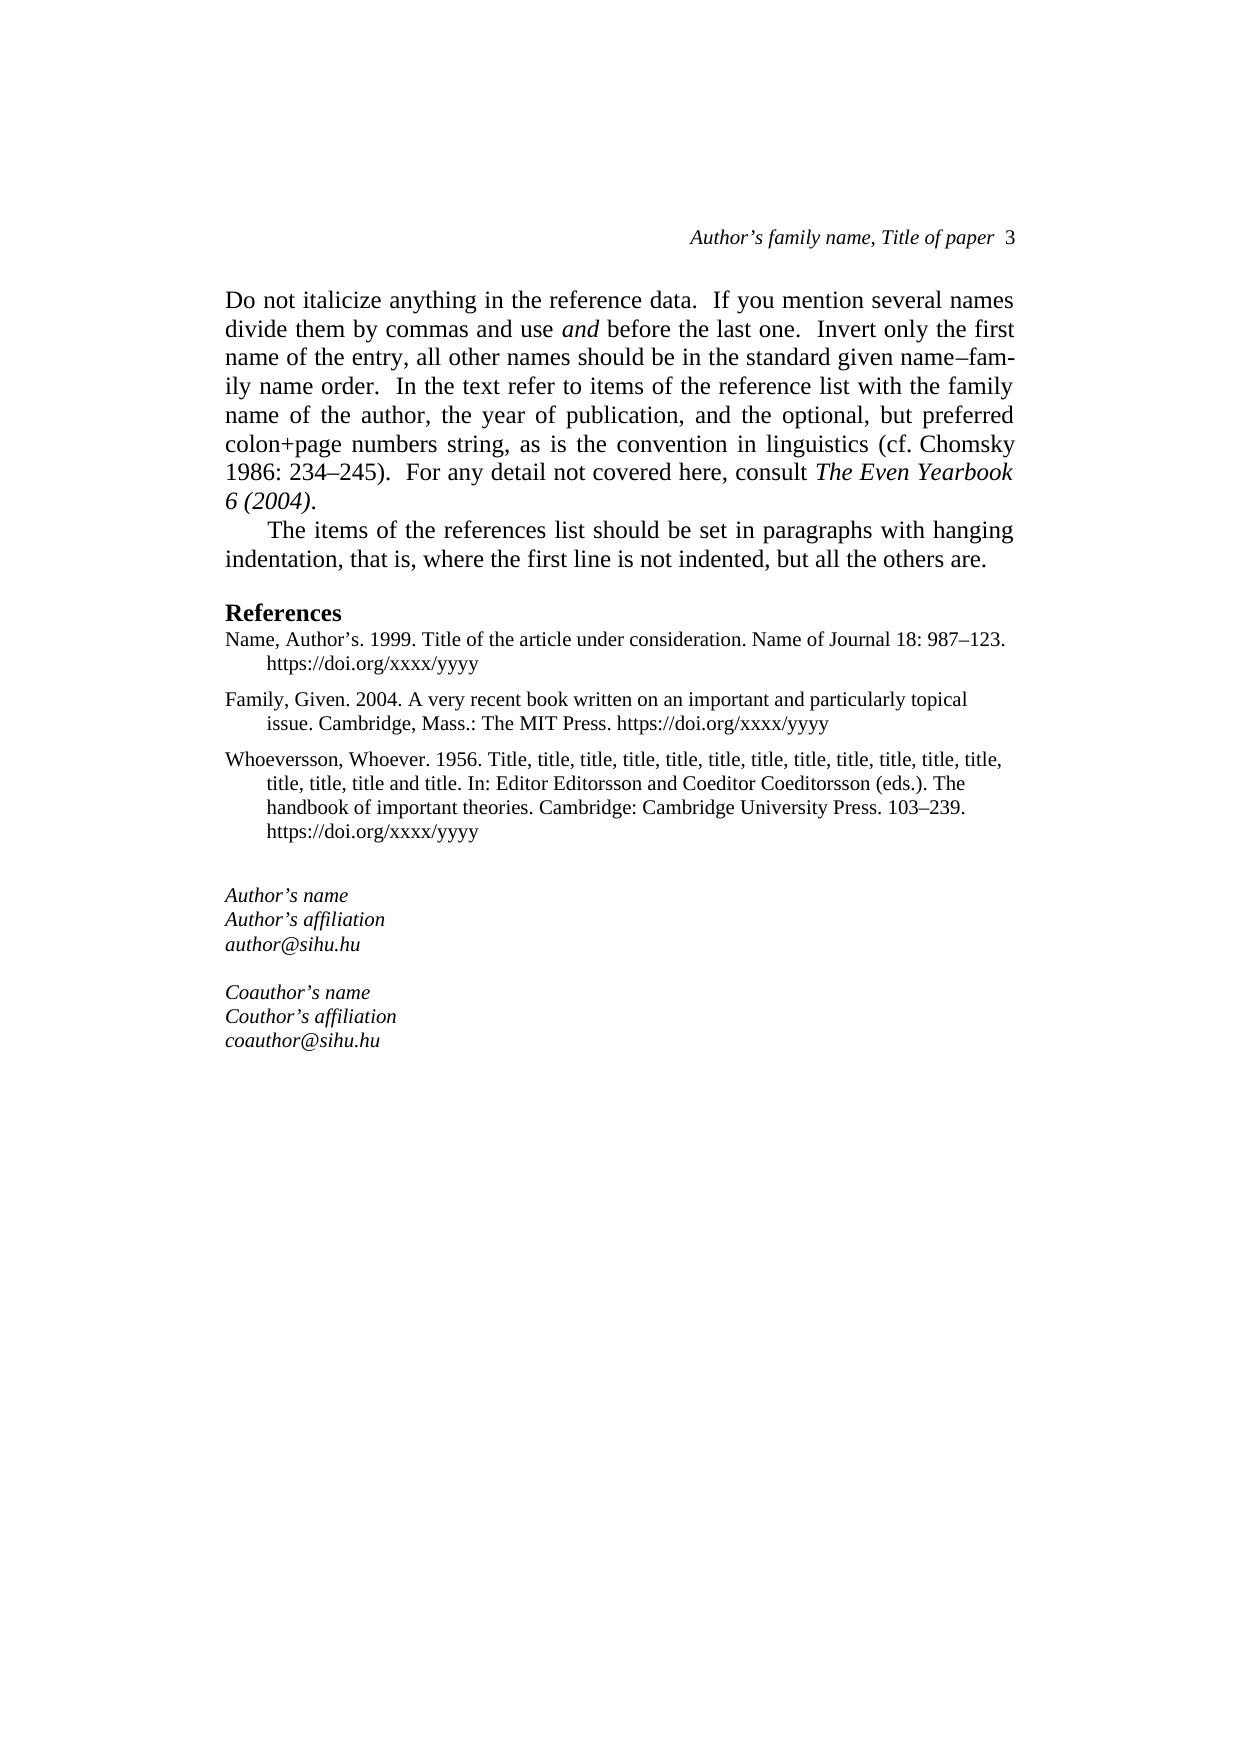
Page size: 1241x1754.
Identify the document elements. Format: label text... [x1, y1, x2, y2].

text Family, Given. 2004. A very recent book written on an important and particularly topical issue. Cambridge, Mass.: The MIT Press. https://doi.org/xxxx/yyyy [225, 687, 1015, 735]
text The items of the references list should be set in paragraphs with hanging inden­tation, that is, where the first line is not indented, but all the others are. [225, 515, 1015, 572]
text Author’s name [225, 883, 1015, 907]
text References [225, 598, 1015, 627]
text coauthor@sihu.hu [225, 1028, 1015, 1052]
text Do not italicize anything in the reference data. If you mention several names divide them by commas and use and before the last one. Invert only the first name of the entry, all other names should be in the standard given name–fam­ily name order. In the text refer to items of the reference list with the family name of the author, the year of publication, and the optional, but preferred colon+page numbers string, as is the convention in linguistics (cf. Chomsky 1986: 234–245). For any detail not covered here, consult The Even Yearbook 6 (2004). [225, 285, 1015, 515]
text Author’s affiliation [225, 907, 1015, 931]
text Whoeversson, Whoever. 1956. Title, title, title, title, title, title, title, title, title, title, title, title, title, title, title and title. In: Editor Editorsson and Coeditor Coeditorsson (eds.). The handbook of important theories. Cambridge: Cambridge University Press. 103–239. https://doi.org/xxxx/yyyy [225, 747, 1015, 843]
text Name, Author’s. 1999. Title of the article under consideration. Name of Journal 18: 987–123. https://doi.org/xxxx/yyyy [225, 627, 1015, 675]
text author@sihu.hu [225, 931, 1015, 956]
text Coauthor’s name [225, 979, 1015, 1004]
text Couthor’s affiliation [225, 1004, 1015, 1028]
